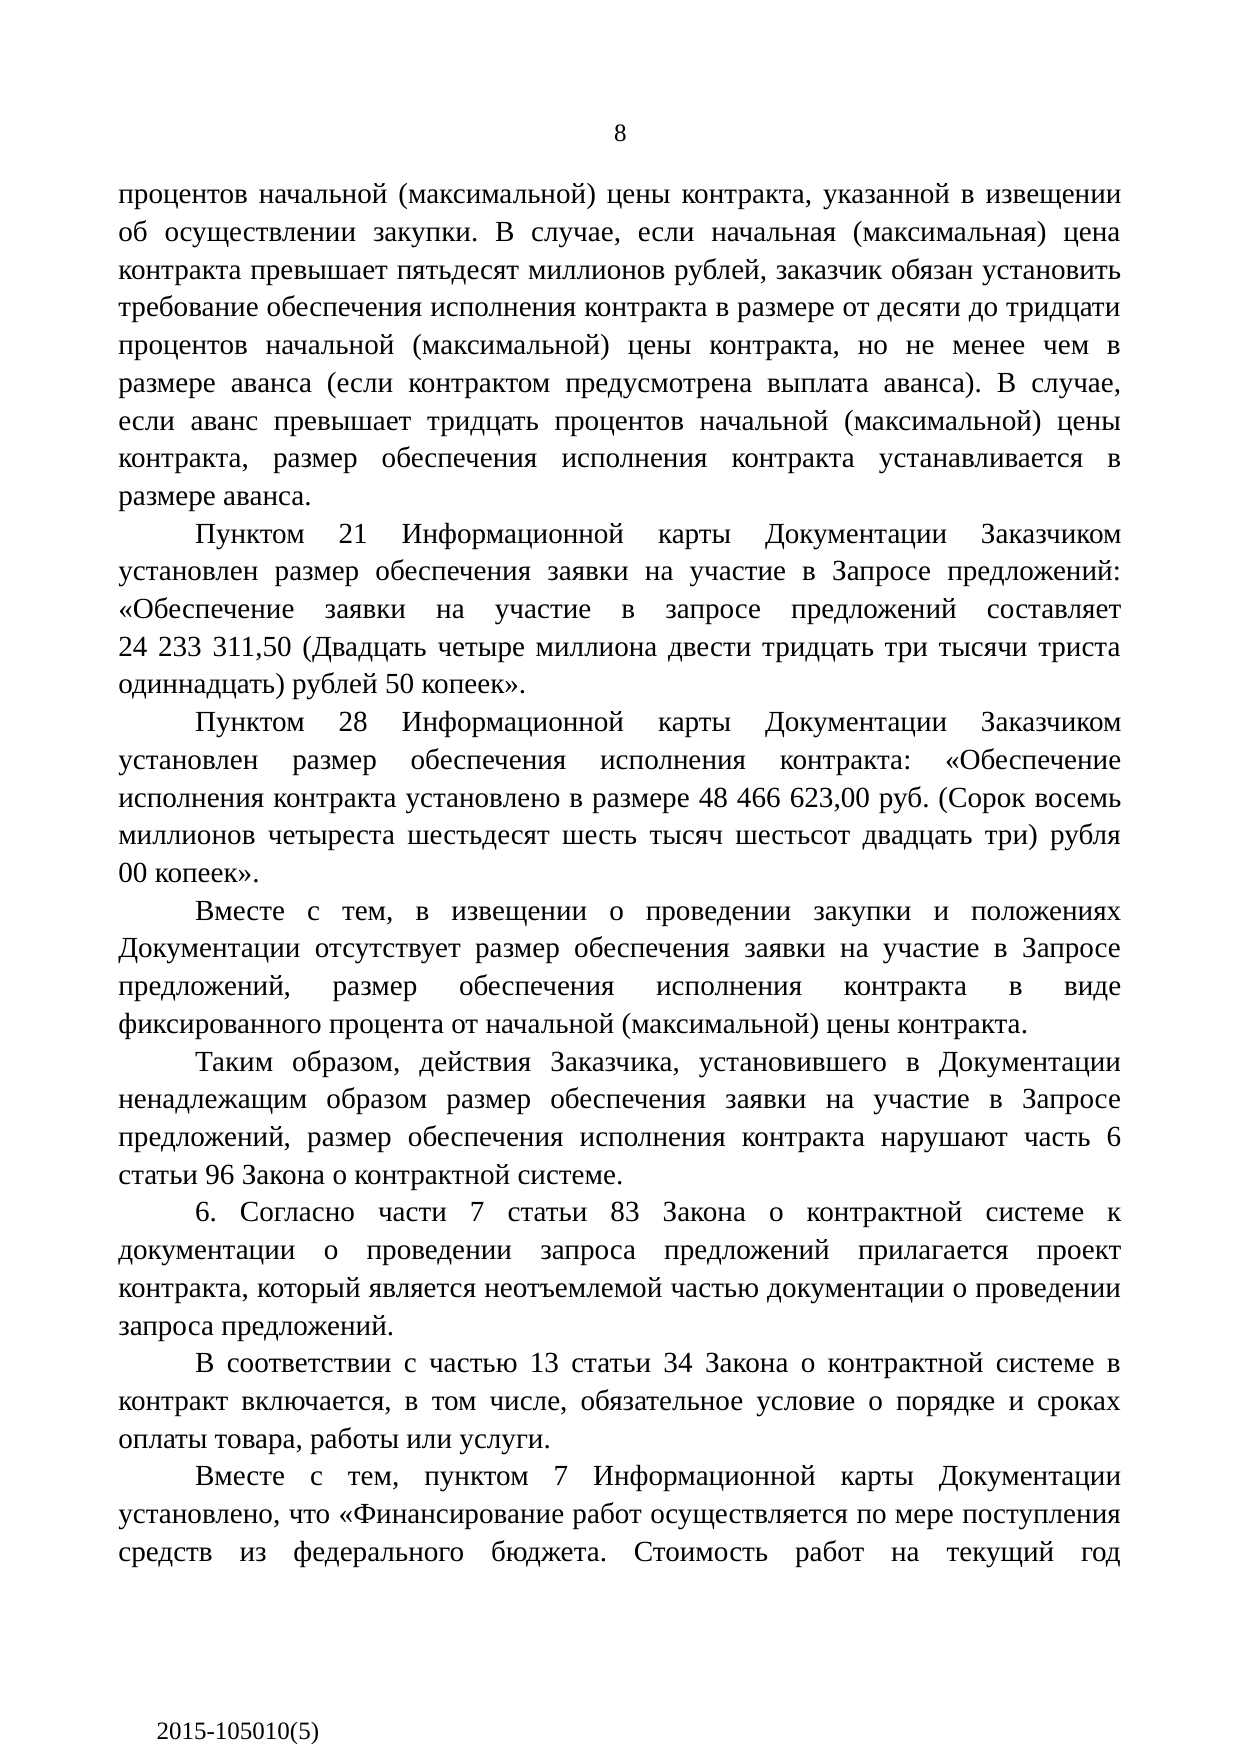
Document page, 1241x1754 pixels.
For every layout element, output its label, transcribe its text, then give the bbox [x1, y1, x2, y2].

text Вместе с тем, в извещении о проведении закупки и положениях Документации отсутствует размер обеспечения заявки на участие в Запросе предложений, размер обеспечения исполнения контракта в виде фиксированного процента от начальной (максимальной) цены контракта. [118, 893, 1122, 1039]
text 6. Согласно части 7 статьи 83 Закона о контрактной системе к документации о проведении запроса предложений прилагается проект контракта, который является неотъемлемой частью документации о проведении запроса предложений. [118, 1194, 1122, 1341]
text Вместе с тем, пунктом 7 Информационной карты Документации установлено, что «Финансирование работ осуществляется по мере поступления средств из федерального бюджета. Стоимость работ на текущий год [118, 1458, 1122, 1567]
text Пунктом 28 Информационной карты Документации Заказчиком установлен размер обеспечения исполнения контракта: «Обеспечение исполнения контракта установлено в размере 48 466 623,00 руб. (Сорок восемь миллионов четыреста шестьдесят шесть тысяч шестьсот двадцать три) рубля 00 копеек». [118, 704, 1122, 889]
text процентов начальной (максимальной) цены контракта, указанной в извещении об осуществлении закупки. В случае, если начальная (максимальная) цена контракта превышает пятьдесят миллионов рублей, заказчик обязан установить требование обеспечения исполнения контракта в размере от десяти до тридцати процентов начальной (максимальной) цены контракта, но не менее чем в размере аванса (если контрактом предусмотрена выплата аванса). В случае, если аванс превышает тридцать процентов начальной (максимальной) цены контракта, размер обеспечения исполнения контракта устанавливается в размере аванса. [118, 176, 1122, 512]
text Таким образом, действия Заказчика, установившего в Документации ненадлежащим образом размер обеспечения заявки на участие в Запросе предложений, размер обеспечения исполнения контракта нарушают часть 6 статьи 96 Закона о контрактной системе. [118, 1044, 1122, 1190]
text В соответствии с частью 13 статьи 34 Закона о контрактной системе в контракт включается, в том числе, обязательное условие о порядке и сроках оплаты товара, работы или услуги. [118, 1345, 1122, 1454]
text Пунктом 21 Информационной карты Документации Заказчиком установлен размер обеспечения заявки на участие в Запросе предложений: «Обеспечение заявки на участие в запросе предложений составляет 24 233 311,50 (Двадцать четыре миллиона двести тридцать три тысячи триста одиннадцать) рублей 50 копеек». [118, 516, 1122, 700]
